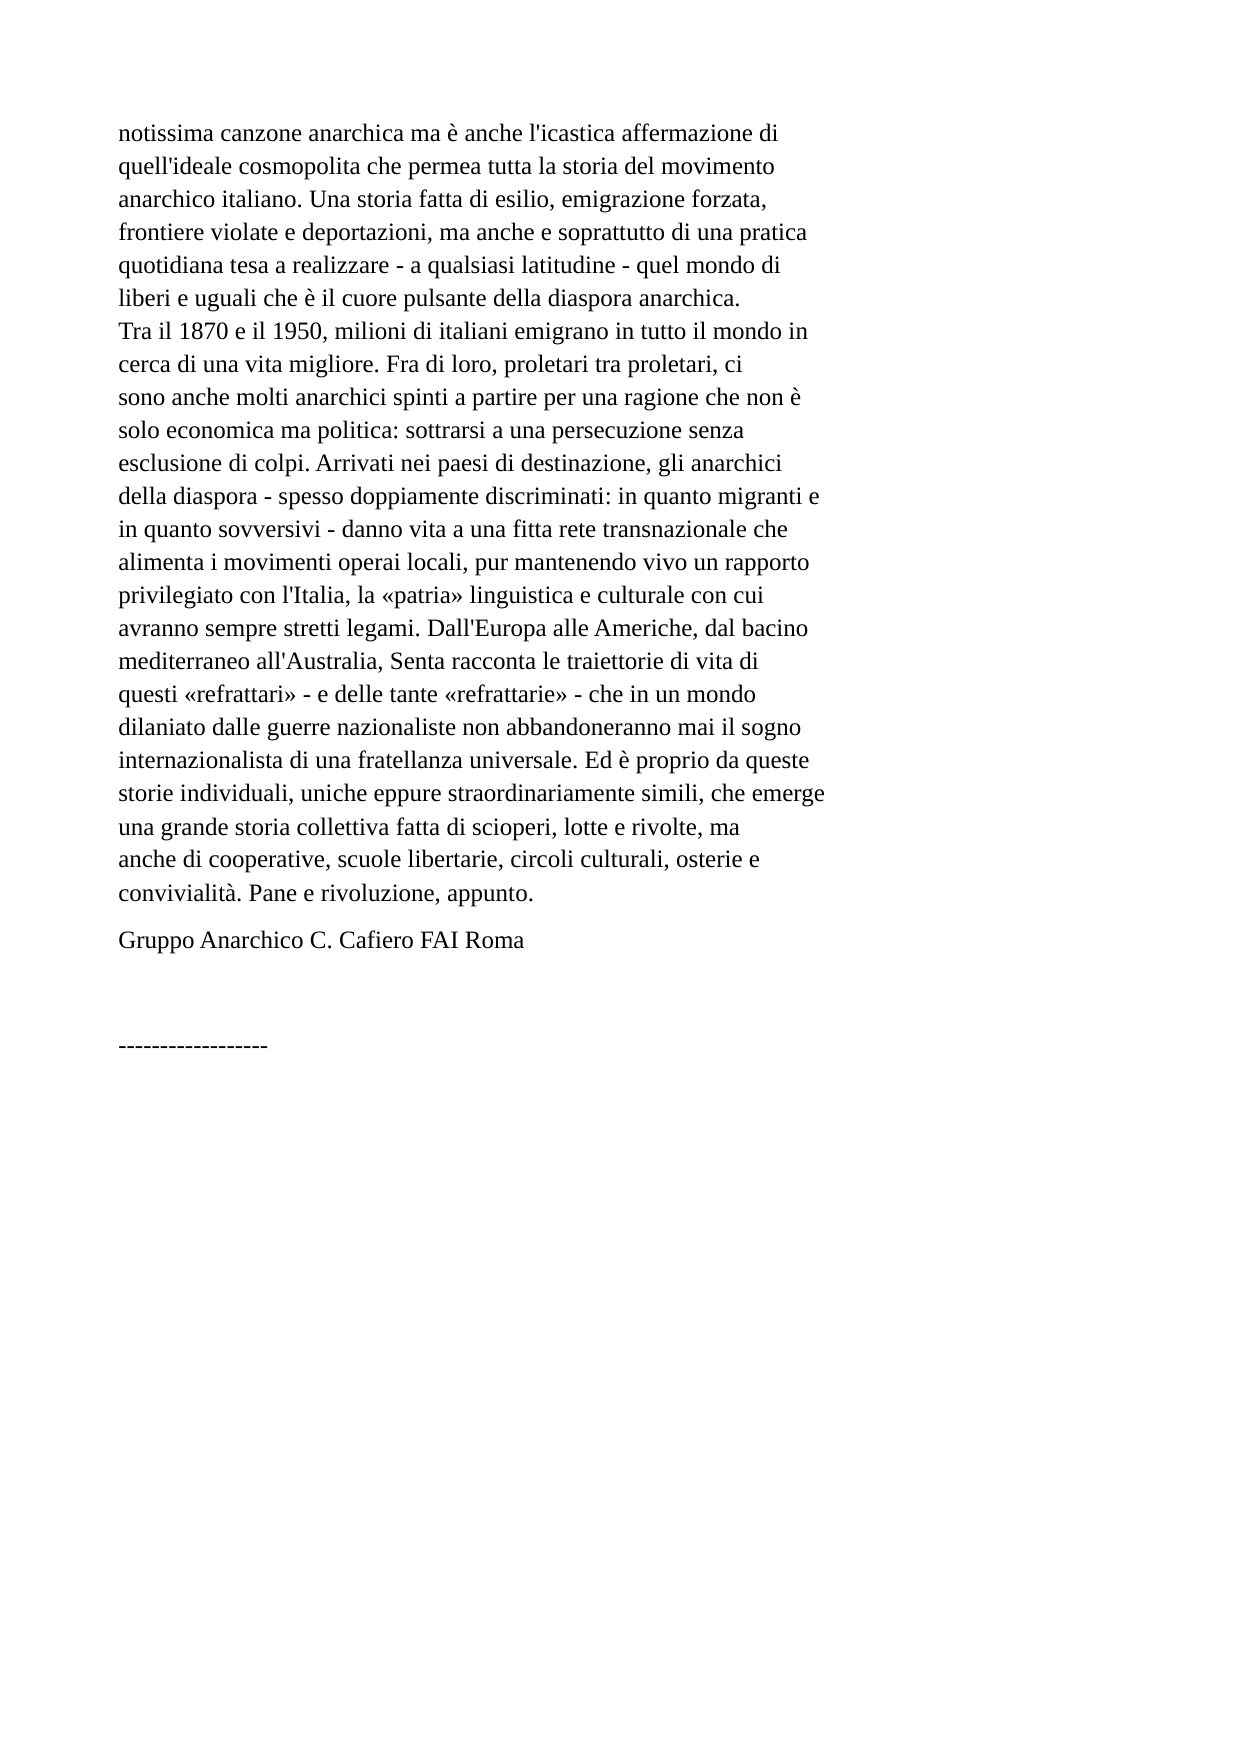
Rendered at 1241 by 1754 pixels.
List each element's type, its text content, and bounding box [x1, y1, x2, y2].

text notissima canzone anarchica ma è anche l'icastica affermazione di quell'ideale cosmopolita che permea tutta la storia del movimento anarchico italiano. Una storia fatta di esilio, emigrazione forzata, frontiere violate e deportazioni, ma anche e soprattutto di una pratica quotidiana tesa a realizzare - a qualsiasi latitudine - quel mondo di liberi e uguali che è il cuore pulsante della diaspora anarchica. Tra il 1870 e il 1950, milioni di italiani emigrano in tutto il mondo in cerca di una vita migliore. Fra di loro, proletari tra proletari, ci sono anche molti anarchici spinti a partire per una ragione che non è solo economica ma politica: sottrarsi a una persecuzione senza esclusione di colpi. Arrivati nei paesi di destinazione, gli anarchici della diaspora - spesso doppiamente discriminati: in quanto migranti e in quanto sovversivi - danno vita a una fitta rete transnazionale che alimenta i movimenti operai locali, pur mantenendo vivo un rapporto privilegiato con l'Italia, la «patria» linguistica e culturale con cui avranno sempre stretti legami. Dall'Europa alle Americhe, dal bacino mediterraneo all'Australia, Senta racconta le traiettorie di vita di questi «refrattari» - e delle tante «refrattarie» - che in un mondo dilaniato dalle guerre nazionaliste non abbandoneranno mai il sogno internazionalista di una fratellanza universale. Ed è proprio da queste storie individuali, uniche eppure straordinariamente simili, che emerge una grande storia collettiva fatta di scioperi, lotte e rivolte, ma anche di cooperative, scuole libertarie, circoli culturali, osterie e convivialità. Pane e rivoluzione, appunto. [118, 118, 1122, 906]
text Gruppo Anarchico C. Cafiero FAI Roma [118, 925, 1122, 954]
text ------------------ [118, 1030, 1122, 1059]
